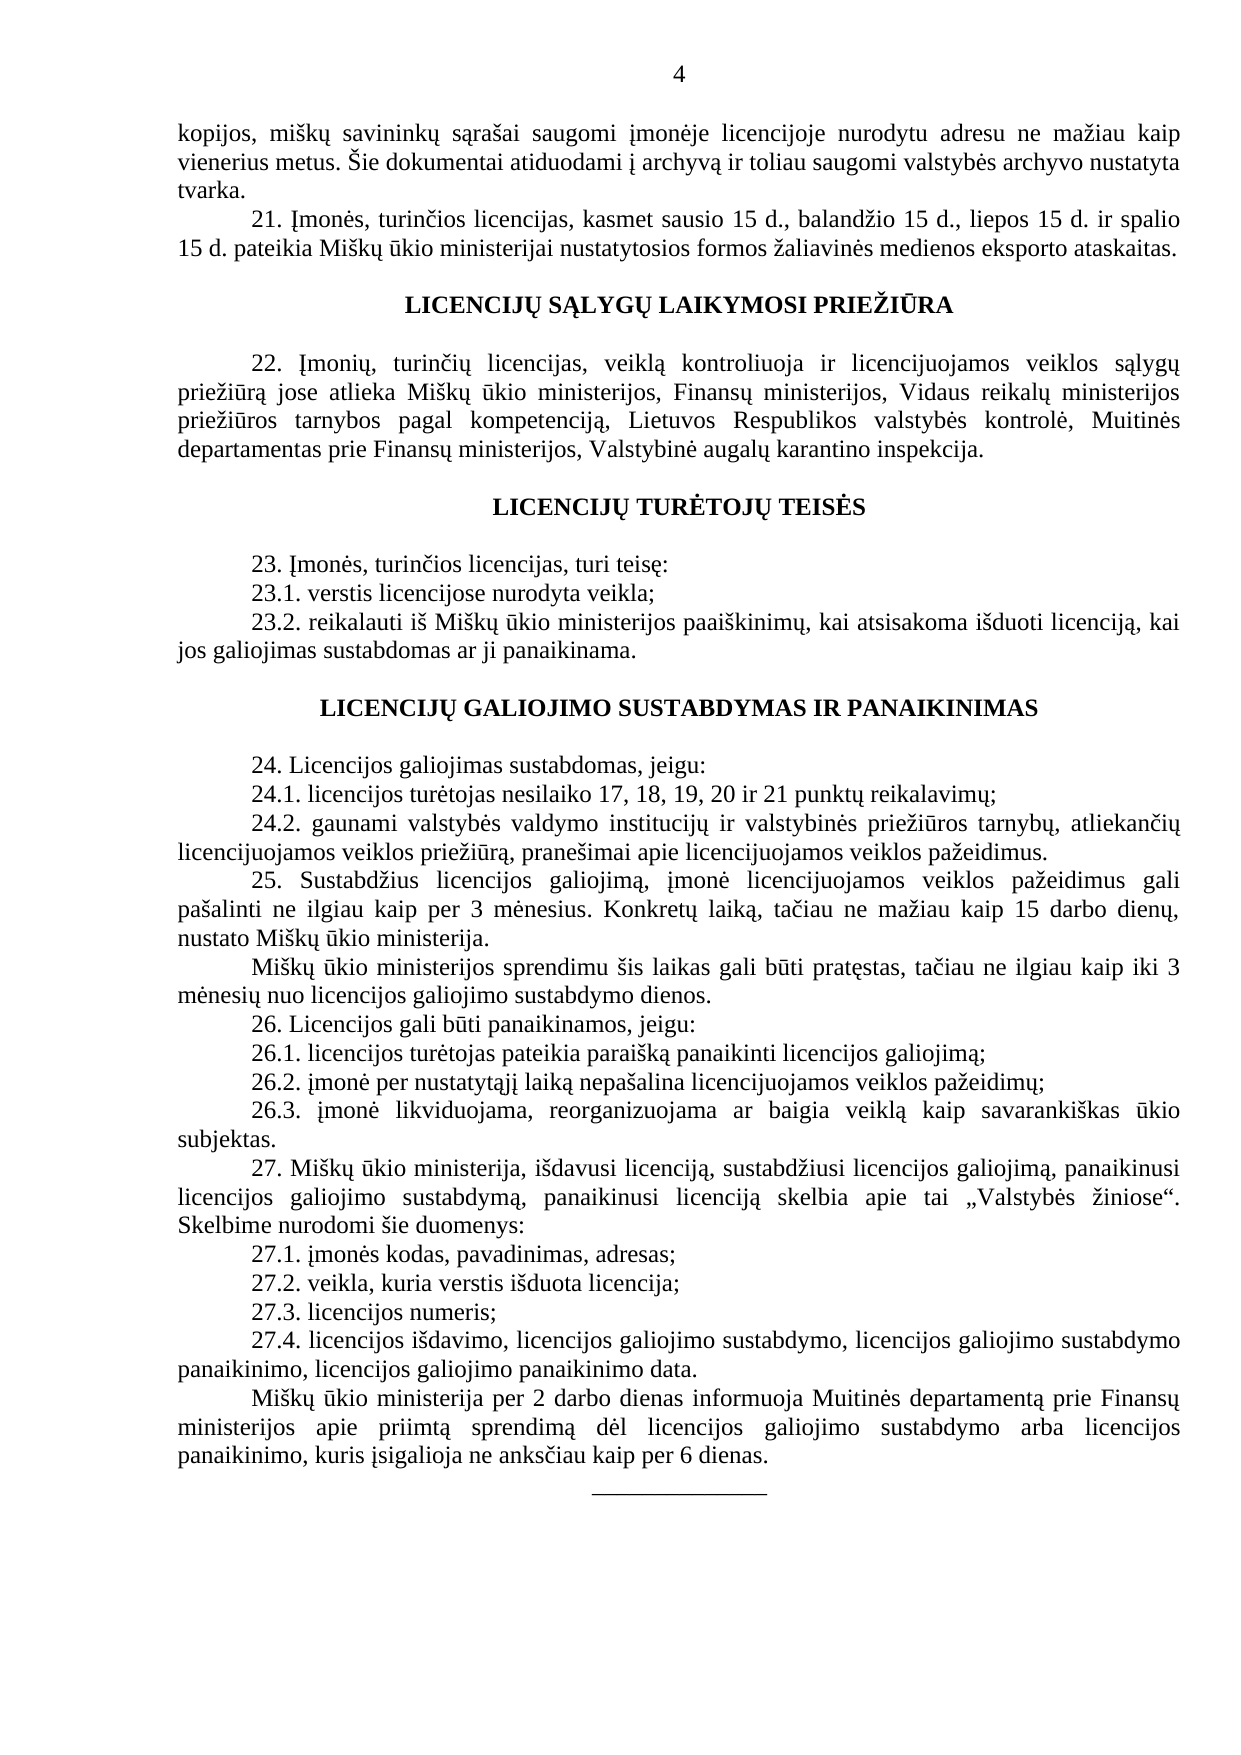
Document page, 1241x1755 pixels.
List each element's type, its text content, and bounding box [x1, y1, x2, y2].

text 23. Įmonės, turinčios licencijas, turi teisę: [177, 549, 1181, 578]
text 26.2. įmonė per nustatytąjį laiką nepašalina licencijuojamos veiklos pažeidimų; [177, 1067, 1181, 1096]
text Licencijų turėtojų teisės [177, 492, 1181, 521]
text 24.1. licencijos turėtojas nesilaiko 17, 18, 19, 20 ir 21 punktų reikalavimų; [177, 779, 1181, 808]
text 24.2. gaunami valstybės valdymo institucijų ir valstybinės priežiūros tarnybų, atliekančių licencijuojamos veiklos priežiūrą, pranešimai apie licencijuojamos veiklos pažeidimus. [177, 808, 1181, 866]
text 26. Licencijos gali būti panaikinamos, jeigu: [177, 1009, 1181, 1038]
text 27.1. įmonės kodas, pavadinimas, adresas; [177, 1239, 1181, 1268]
text 27.2. veikla, kuria verstis išduota licencija; [177, 1268, 1181, 1297]
text Miškų ūkio ministerijos sprendimu šis laikas gali būti pratęstas, tačiau ne ilgiau kaip iki 3 mėnesių nuo licencijos galiojimo sustabdymo dienos. [177, 952, 1181, 1009]
text 23.2. reikalauti iš Miškų ūkio ministerijos paaiškinimų, kai atsisakoma išduoti licenciją, kai jos galiojimas sustabdomas ar ji panaikinama. [177, 607, 1181, 664]
text 27.4. licencijos išdavimo, licencijos galiojimo sustabdymo, licencijos galiojimo sustabdymo panaikinimo, licencijos galiojimo panaikinimo data. [177, 1326, 1181, 1383]
text 27.3. licencijos numeris; [177, 1297, 1181, 1326]
text 25. Sustabdžius licencijos galiojimą, įmonė licencijuojamos veiklos pažeidimus gali pašalinti ne ilgiau kaip per 3 mėnesius. Konkretų laiką, tačiau ne mažiau kaip 15 darbo dienų, nustato Miškų ūkio ministerija. [177, 866, 1181, 952]
text 26.1. licencijos turėtojas pateikia paraišką panaikinti licencijos galiojimą; [177, 1038, 1181, 1067]
text 21. Įmonės, turinčios licencijas, kasmet sausio 15 d., balandžio 15 d., liepos 15 d. ir spalio 15 d. pateikia Miškų ūkio ministerijai nustatytosios formos žaliavinės medienos eksporto ataskaitas. [177, 204, 1181, 262]
text ______________ [177, 1469, 1181, 1498]
text 26.3. įmonė likviduojama, reorganizuojama ar baigia veiklą kaip savarankiškas ūkio subjektas. [177, 1096, 1181, 1153]
text Licencijų galiojimo sustabdymas ir panaikinimas [177, 693, 1181, 722]
text Miškų ūkio ministerija per 2 darbo dienas informuoja Muitinės departamentą prie Finansų ministerijos apie priimtą sprendimą dėl licencijos galiojimo sustabdymo arba licencijos panaikinimo, kuris įsigalioja ne anksčiau kaip per 6 dienas. [177, 1383, 1181, 1469]
text 22. Įmonių, turinčių licencijas, veiklą kontroliuoja ir licencijuojamos veiklos sąlygų priežiūrą jose atlieka Miškų ūkio ministerijos, Finansų ministerijos, Vidaus reikalų ministerijos priežiūros tarnybos pagal kompetenciją, Lietuvos Respublikos valstybės kontrolė, Muitinės departamentas prie Finansų ministerijos, Valstybinė augalų karantino inspekcija. [177, 348, 1181, 463]
text Licencijų sąlygų laikymosi priežiūra [177, 291, 1181, 319]
text kopijos, miškų savininkų sąrašai saugomi įmonėje licencijoje nurodytu adresu ne mažiau kaip vienerius metus. Šie dokumentai atiduodami į archyvą ir toliau saugomi valstybės archyvo nustatyta tvarka. [177, 118, 1181, 204]
text 23.1. verstis licencijose nurodyta veikla; [177, 578, 1181, 607]
text 27. Miškų ūkio ministerija, išdavusi licenciją, sustabdžiusi licencijos galiojimą, panaikinusi licencijos galiojimo sustabdymą, panaikinusi licenciją skelbia apie tai „Valstybės žiniose“. Skelbime nurodomi šie duomenys: [177, 1153, 1181, 1239]
text 24. Licencijos galiojimas sustabdomas, jeigu: [177, 751, 1181, 779]
